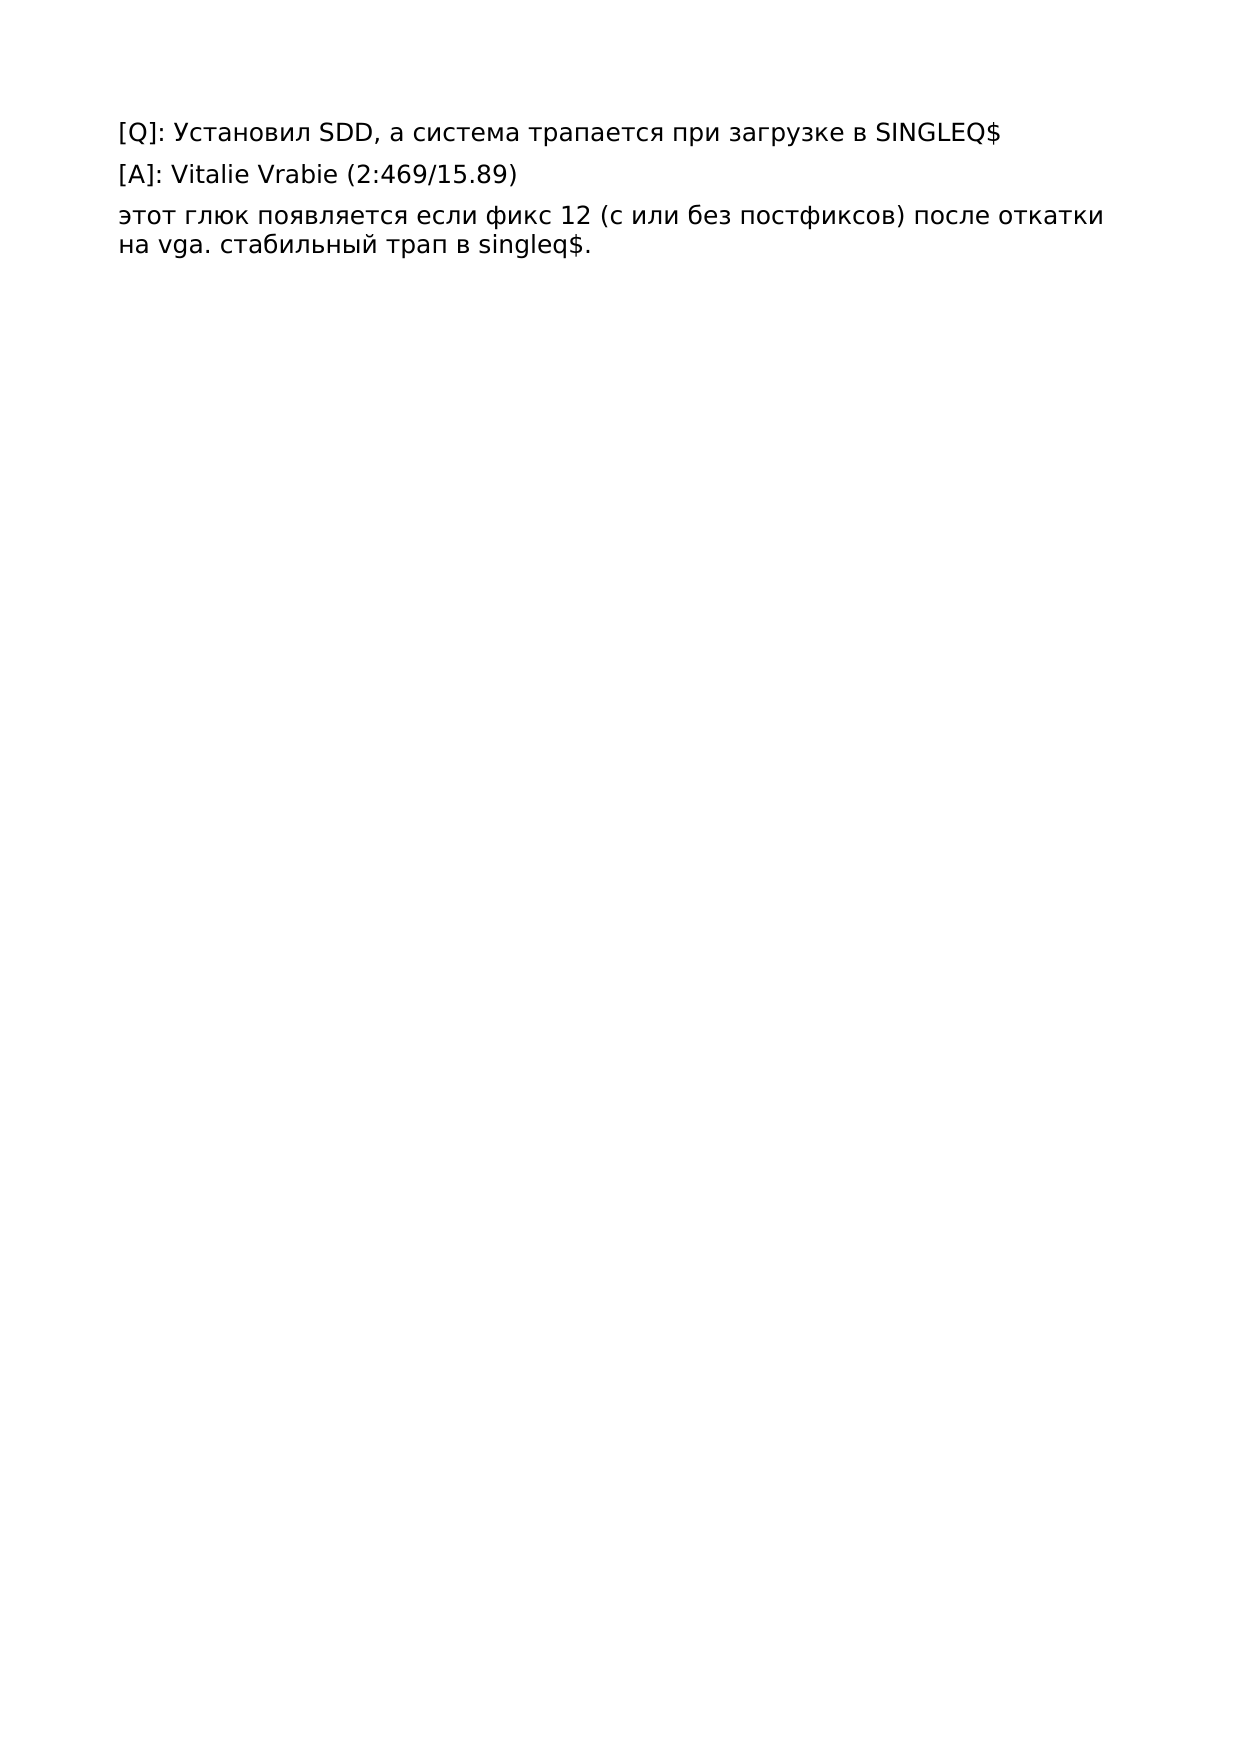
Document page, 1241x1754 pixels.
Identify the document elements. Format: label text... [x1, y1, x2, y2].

text этот глюк появляется если фикс 12 (c или без постфиксов) после откатки на vga. стабильный тpап в singleq$. [118, 201, 1122, 260]
text [Q]: Установил SDD, а система трапается при загрузке в SINGLEQ$ [118, 118, 1122, 147]
text [A]: Vitalie Vrabie (2:469/15.89) [118, 160, 1122, 189]
